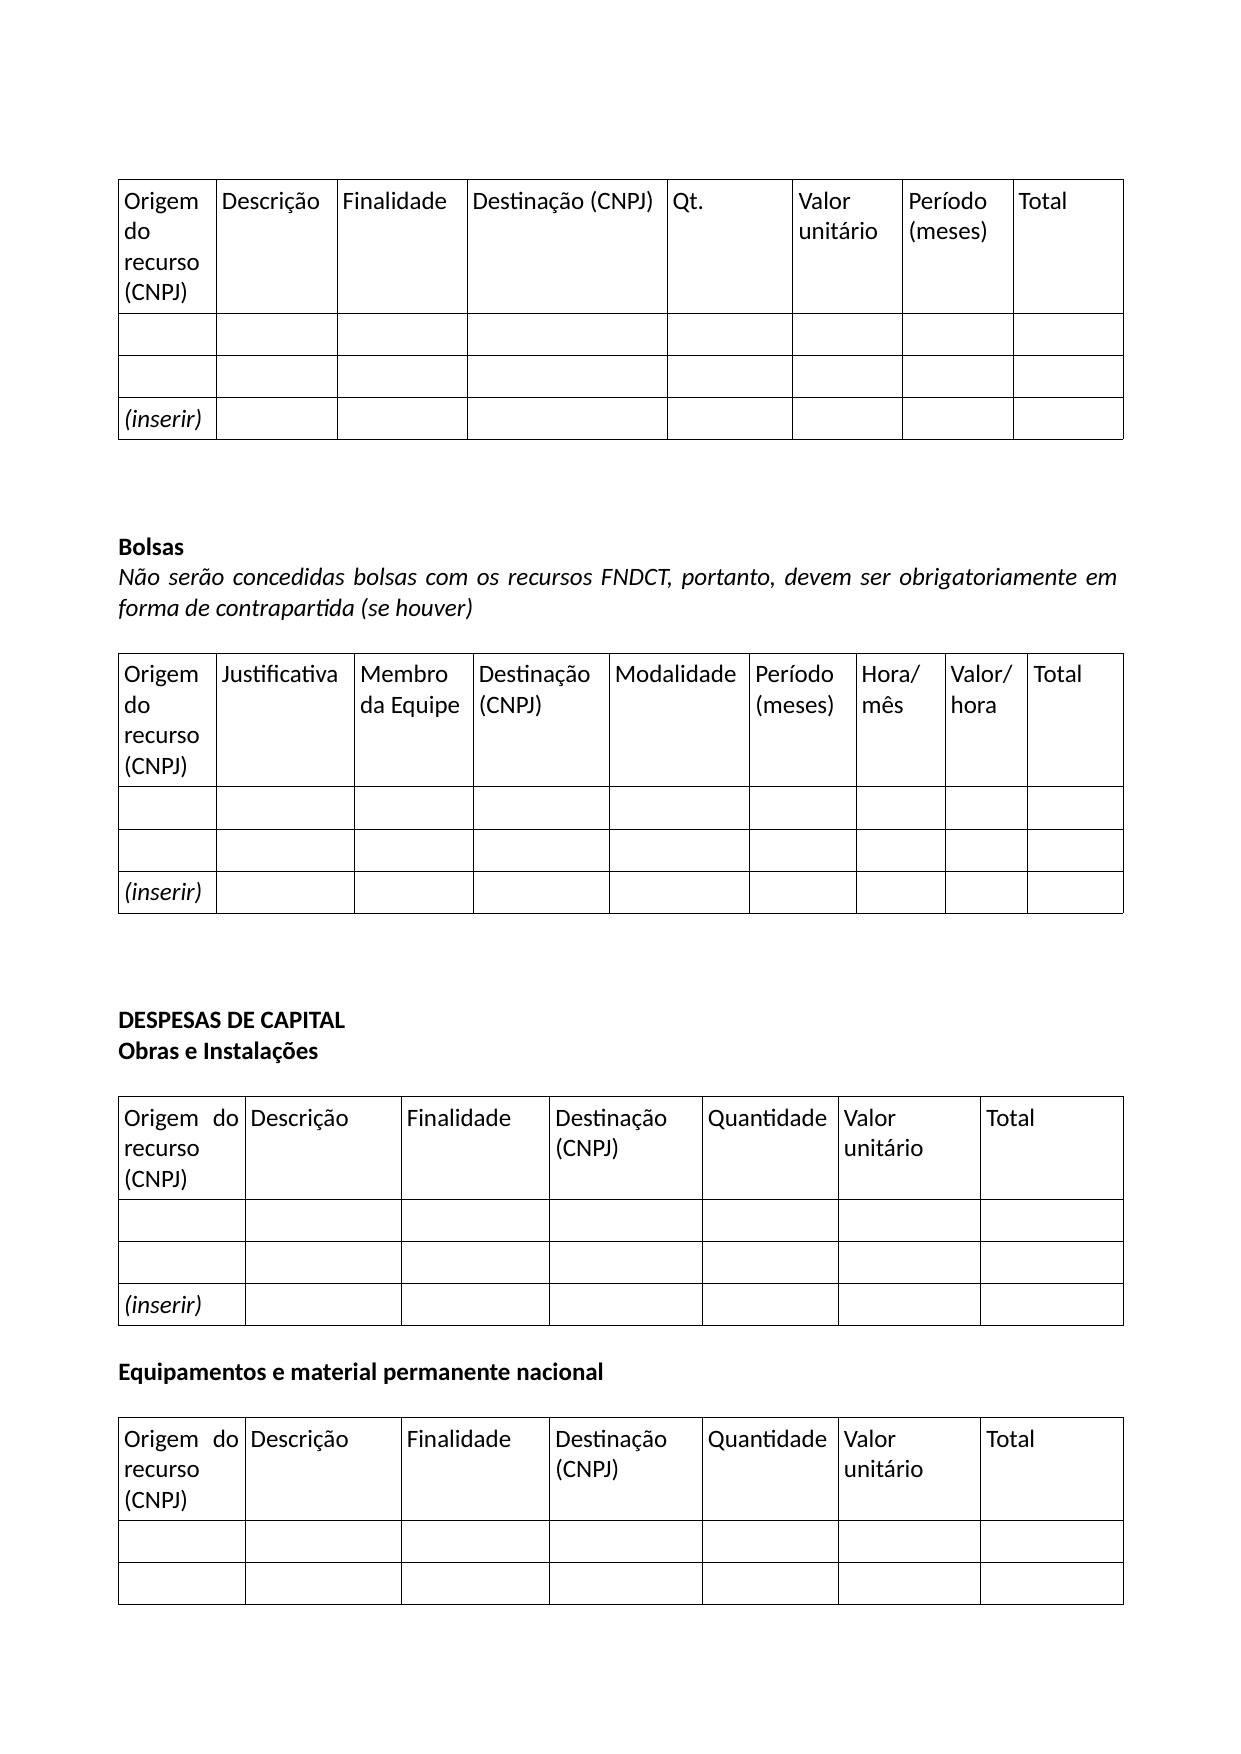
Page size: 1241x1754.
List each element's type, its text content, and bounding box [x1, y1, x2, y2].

table_header Total [981, 1097, 1123, 1199]
table_cell [793, 314, 902, 355]
table_header Descrição [217, 180, 337, 313]
table_header Finalidade [402, 1418, 549, 1520]
table_cell [839, 1284, 980, 1325]
table_cell [246, 1563, 401, 1604]
text Equipamentos e material permanente nacional [118, 1356, 1122, 1386]
table_cell [981, 1200, 1123, 1241]
table_cell [750, 787, 856, 828]
table_cell [903, 356, 1013, 397]
table_cell [839, 1563, 980, 1604]
table_cell [703, 1563, 838, 1604]
table_header Quantidade [703, 1097, 838, 1199]
table_header Destinação (CNPJ) [468, 180, 667, 313]
table_cell [750, 830, 856, 871]
table_header Origem do recurso (CNPJ) [119, 1097, 245, 1199]
table_cell [550, 1563, 702, 1604]
table_header Destinação (CNPJ) [550, 1097, 702, 1199]
table_header Total [981, 1418, 1123, 1520]
table_cell [119, 1200, 245, 1241]
table_header Origem do recurso (CNPJ) [119, 1418, 245, 1520]
table_cell (inserir) [119, 1284, 245, 1325]
table_cell [217, 314, 337, 355]
table_cell [750, 872, 856, 913]
table_header Destinação (CNPJ) [550, 1418, 702, 1520]
table_cell [355, 830, 473, 871]
table_cell [246, 1284, 401, 1325]
text Não serão concedidas bolsas com os recursos FNDCT, portanto, devem ser obrigatoriamente em forma de contrapartida (se houver) [118, 561, 1122, 622]
table_cell [468, 314, 667, 355]
table_cell [1028, 787, 1123, 828]
table_cell [946, 872, 1027, 913]
table_cell [217, 872, 354, 913]
table_cell [402, 1200, 549, 1241]
table_cell [119, 314, 216, 355]
table_header Descrição [246, 1418, 401, 1520]
table_header Descrição [246, 1097, 401, 1199]
table_header Finalidade [338, 180, 467, 313]
table_cell [1014, 398, 1123, 439]
table_cell [119, 356, 216, 397]
table_cell [981, 1284, 1123, 1325]
table_cell [119, 1521, 245, 1562]
table_cell [668, 314, 792, 355]
table_cell [355, 872, 473, 913]
table_cell [246, 1521, 401, 1562]
table_cell [857, 872, 945, 913]
table_header Finalidade [402, 1097, 549, 1199]
table_header Período (meses) [750, 654, 856, 786]
table_header Origem do recurso (CNPJ) [119, 654, 216, 786]
table_cell [703, 1521, 838, 1562]
table_cell [550, 1521, 702, 1562]
table_header Total [1028, 654, 1123, 786]
table_cell (inserir) [119, 872, 216, 913]
table_header Valor/hora [946, 654, 1027, 786]
table_cell [119, 1242, 245, 1283]
table_cell [668, 356, 792, 397]
table_cell [119, 1563, 245, 1604]
table_header Justificativa [217, 654, 354, 786]
table_cell [402, 1284, 549, 1325]
table_cell [338, 398, 467, 439]
table_cell [610, 872, 749, 913]
table_cell [474, 830, 609, 871]
table_cell [468, 398, 667, 439]
table_cell [246, 1200, 401, 1241]
table_cell [550, 1242, 702, 1283]
table_cell [468, 356, 667, 397]
table_cell [217, 398, 337, 439]
table_cell [119, 830, 216, 871]
table_cell [703, 1242, 838, 1283]
table_cell [217, 787, 354, 828]
table_header Modalidade [610, 654, 749, 786]
table_cell [903, 314, 1013, 355]
table_header Valor unitário [839, 1097, 980, 1199]
table_cell [857, 787, 945, 828]
table_header Valor unitário [839, 1418, 980, 1520]
table_cell [550, 1284, 702, 1325]
table_cell [246, 1242, 401, 1283]
table_cell [402, 1563, 549, 1604]
table_cell [839, 1521, 980, 1562]
table_cell [703, 1200, 838, 1241]
table_cell [402, 1521, 549, 1562]
table_cell [839, 1242, 980, 1283]
table_cell [946, 787, 1027, 828]
table_header Total [1014, 180, 1123, 313]
table_header Origem do recurso (CNPJ) [119, 180, 216, 313]
table_cell [946, 830, 1027, 871]
table_cell [981, 1521, 1123, 1562]
table_cell [355, 787, 473, 828]
table_cell [119, 787, 216, 828]
table_cell [1028, 830, 1123, 871]
table_cell [610, 830, 749, 871]
table_cell [703, 1284, 838, 1325]
table_cell [338, 356, 467, 397]
table_header Valor unitário [793, 180, 902, 313]
table_header Período (meses) [903, 180, 1013, 313]
table_header Hora/mês [857, 654, 945, 786]
table_cell [402, 1242, 549, 1283]
text Bolsas [118, 531, 1122, 561]
table_cell [857, 830, 945, 871]
table_header Quantidade [703, 1418, 838, 1520]
table_cell (inserir) [119, 398, 216, 439]
table_cell [550, 1200, 702, 1241]
table_cell [217, 356, 337, 397]
table_header Qt. [668, 180, 792, 313]
table_cell [1028, 872, 1123, 913]
table_cell [793, 356, 902, 397]
table_cell [338, 314, 467, 355]
table_cell [610, 787, 749, 828]
table_header Destinação (CNPJ) [474, 654, 609, 786]
table_header Membro da Equipe [355, 654, 473, 786]
table_cell [1014, 314, 1123, 355]
table_cell [839, 1200, 980, 1241]
table_cell [903, 398, 1013, 439]
table_cell [793, 398, 902, 439]
text Obras e Instalações [118, 1035, 1122, 1065]
table_cell [217, 830, 354, 871]
table_cell [474, 872, 609, 913]
table_cell [981, 1242, 1123, 1283]
table_cell [474, 787, 609, 828]
table_cell [1014, 356, 1123, 397]
table_cell [668, 398, 792, 439]
table_cell [981, 1563, 1123, 1604]
text DESPESAS DE CAPITAL [118, 1004, 1122, 1035]
